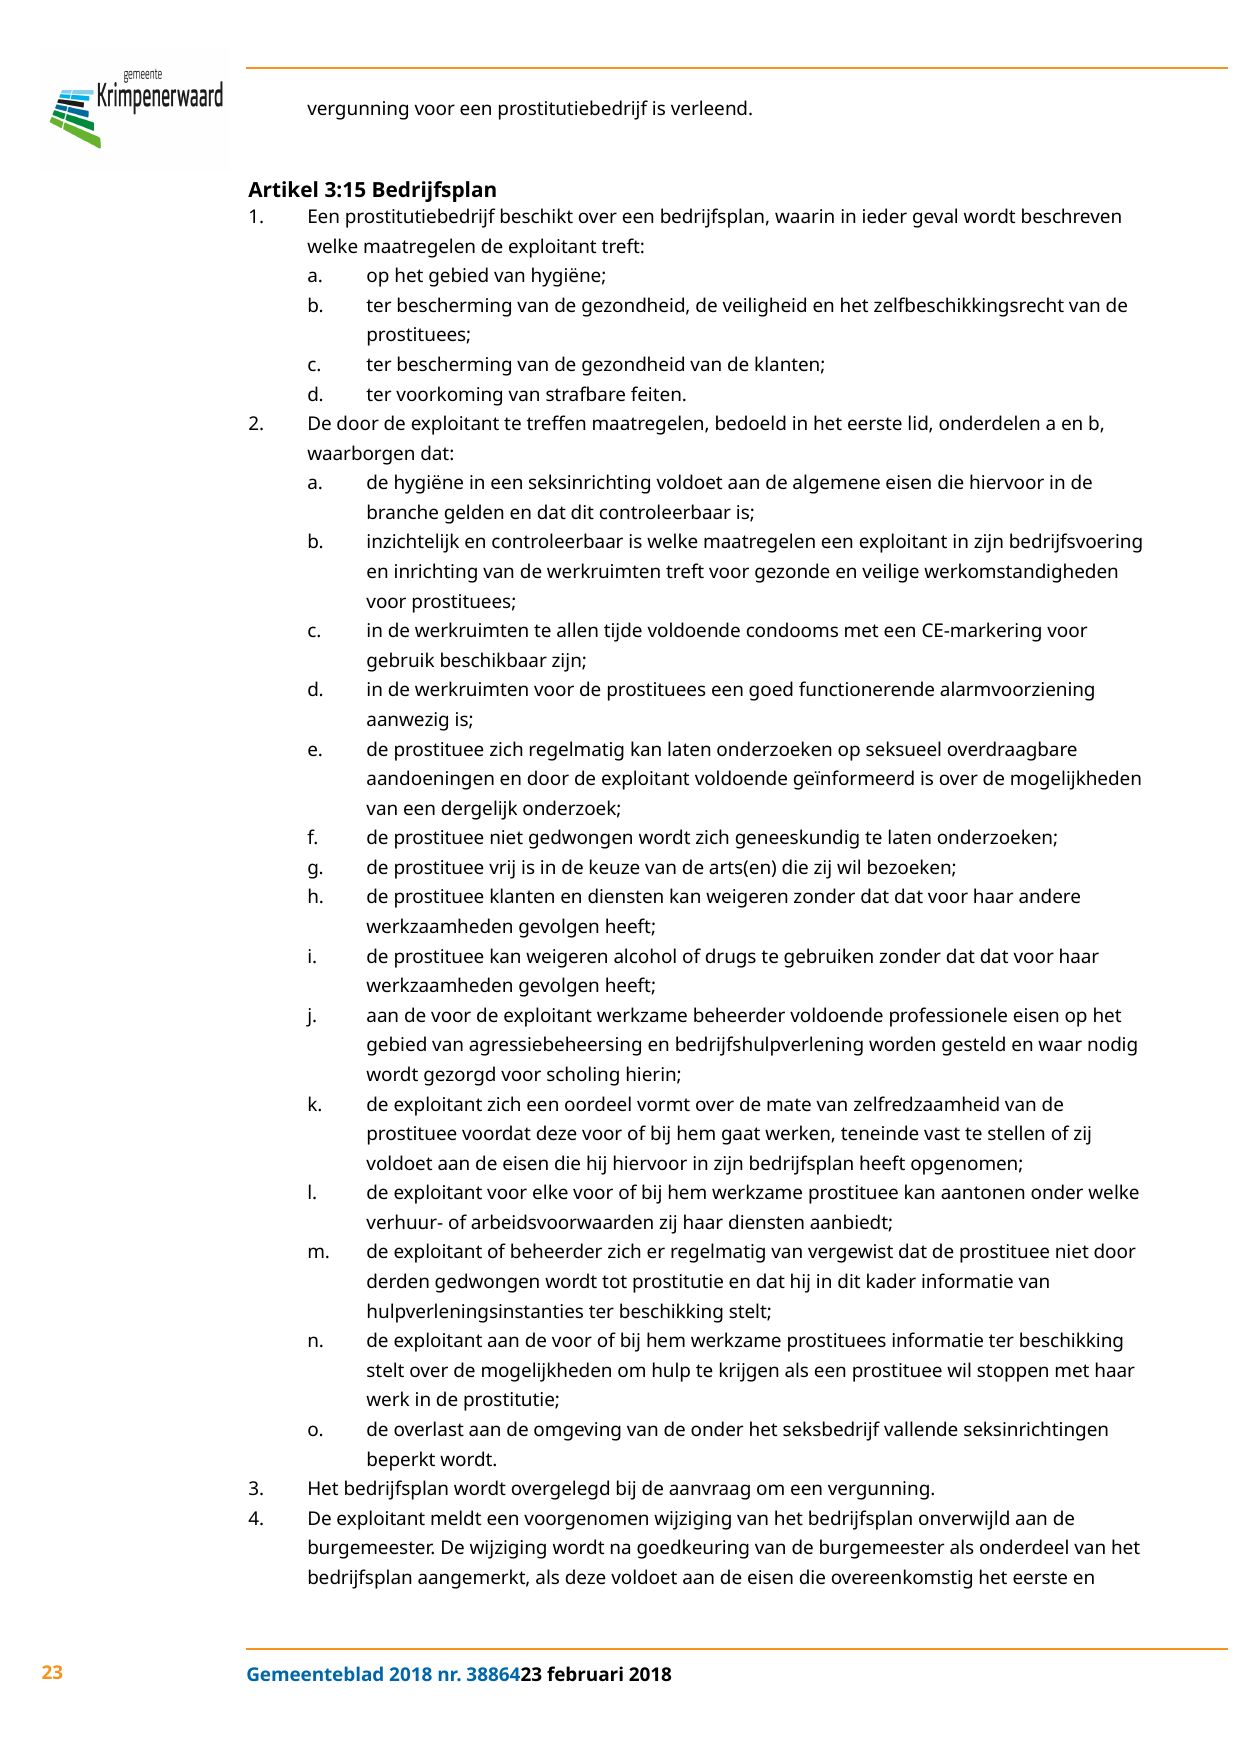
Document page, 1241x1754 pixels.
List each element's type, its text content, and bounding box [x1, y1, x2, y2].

list aan de voor de exploitant werkzame beheerder voldoende professionele eisen op het gebied van agressiebeheersing en bedrijfshulpverlening worden gesteld en waar nodig wordt gezorgd voor scholing hierin; [307, 1002, 1152, 1087]
list de prostituee niet gedwongen wordt zich geneeskundig te laten onderzoeken; [307, 824, 1152, 850]
list in de werkruimten voor de prostituees een goed functionerende alarmvoorziening aanwezig is; [307, 677, 1152, 732]
list de overlast aan de omgeving van de onder het seksbedrijf vallende seksinrichtingen beperkt wordt. [307, 1416, 1152, 1471]
list De exploitant meldt een voorgenomen wijziging van het bedrijfsplan onverwijld aan de burgemeester. De wijziging wordt na goedkeuring van de burgemeester als onderdeel van het bedrijfsplan aangemerkt, als deze voldoet aan de eisen die overeenkomstig het eerste en [248, 1505, 1152, 1590]
list de prostituee vrij is in de keuze van de arts(en) die zij wil bezoeken; [307, 854, 1152, 880]
list de exploitant aan de voor of bij hem werkzame prostituees informatie ter beschikking stelt over de mogelijkheden om hulp te krijgen als een prostituee wil stoppen met haar werk in de prostitutie; [307, 1327, 1152, 1412]
list de exploitant zich een oordeel vormt over de mate van zelfredzaamheid van de prostituee voordat deze voor of bij hem gaat werken, teneinde vast te stellen of zij voldoet aan de eisen die hij hiervoor in zijn bedrijfsplan heeft opgenomen; [307, 1091, 1152, 1176]
list inzichtelijk en controleerbaar is welke maatregelen een exploitant in zijn bedrijfsvoering en inrichting van de werkruimten treft voor gezonde en veilige werkomstandigheden voor prostituees; [307, 529, 1152, 613]
list de prostituee klanten en diensten kan weigeren zonder dat dat voor haar andere werkzaamheden gevolgen heeft; [307, 884, 1152, 939]
list in de werkruimten te allen tijde voldoende condooms met een CE-markering voor gebruik beschikbaar zijn; [307, 617, 1152, 673]
list Een prostitutiebedrijf beschikt over een bedrijfsplan, waarin in ieder geval wordt beschreven welke maatregelen de exploitant treft: [248, 203, 1152, 258]
list ter bescherming van de gezondheid, de veiligheid en het zelfbeschikkingsrecht van de prostituees; [307, 292, 1152, 347]
list De door de exploitant te treffen maatregelen, bedoeld in het eerste lid, onderdelen a en b, waarborgen dat: [248, 410, 1152, 466]
list ter bescherming van de gezondheid van de klanten; [307, 351, 1152, 377]
list op het gebied van hygiëne; [307, 262, 1152, 288]
list ter voorkoming van strafbare feiten. [307, 381, 1152, 406]
list de prostituee zich regelmatig kan laten onderzoeken op seksueel overdraagbare aandoeningen en door de exploitant voldoende geïnformeerd is over de mogelijkheden van een dergelijk onderzoek; [307, 736, 1152, 821]
list Het bedrijfsplan wordt overgelegd bij de aanvraag om een vergunning. [248, 1475, 1152, 1501]
picture [41, 47, 231, 172]
list de prostituee kan weigeren alcohol of drugs te gebruiken zonder dat dat voor haar werkzaamheden gevolgen heeft; [307, 943, 1152, 998]
list vergunning voor een prostitutiebedrijf is verleend. [248, 95, 1152, 121]
list de exploitant voor elke voor of bij hem werkzame prostituee kan aantonen onder welke verhuur- of arbeidsvoorwaarden zij haar diensten aanbiedt; [307, 1179, 1152, 1235]
list de exploitant of beheerder zich er regelmatig van vergewist dat de prostituee niet door derden gedwongen wordt tot prostitutie en dat hij in dit kader informatie van hulpverleningsinstanties ter beschikking stelt; [307, 1239, 1152, 1323]
list de hygiëne in een seksinrichting voldoet aan de algemene eisen die hiervoor in de branche gelden en dat dit controleerbaar is; [307, 469, 1152, 525]
text Artikel 3:15 Bedrijfsplan [248, 175, 1152, 203]
